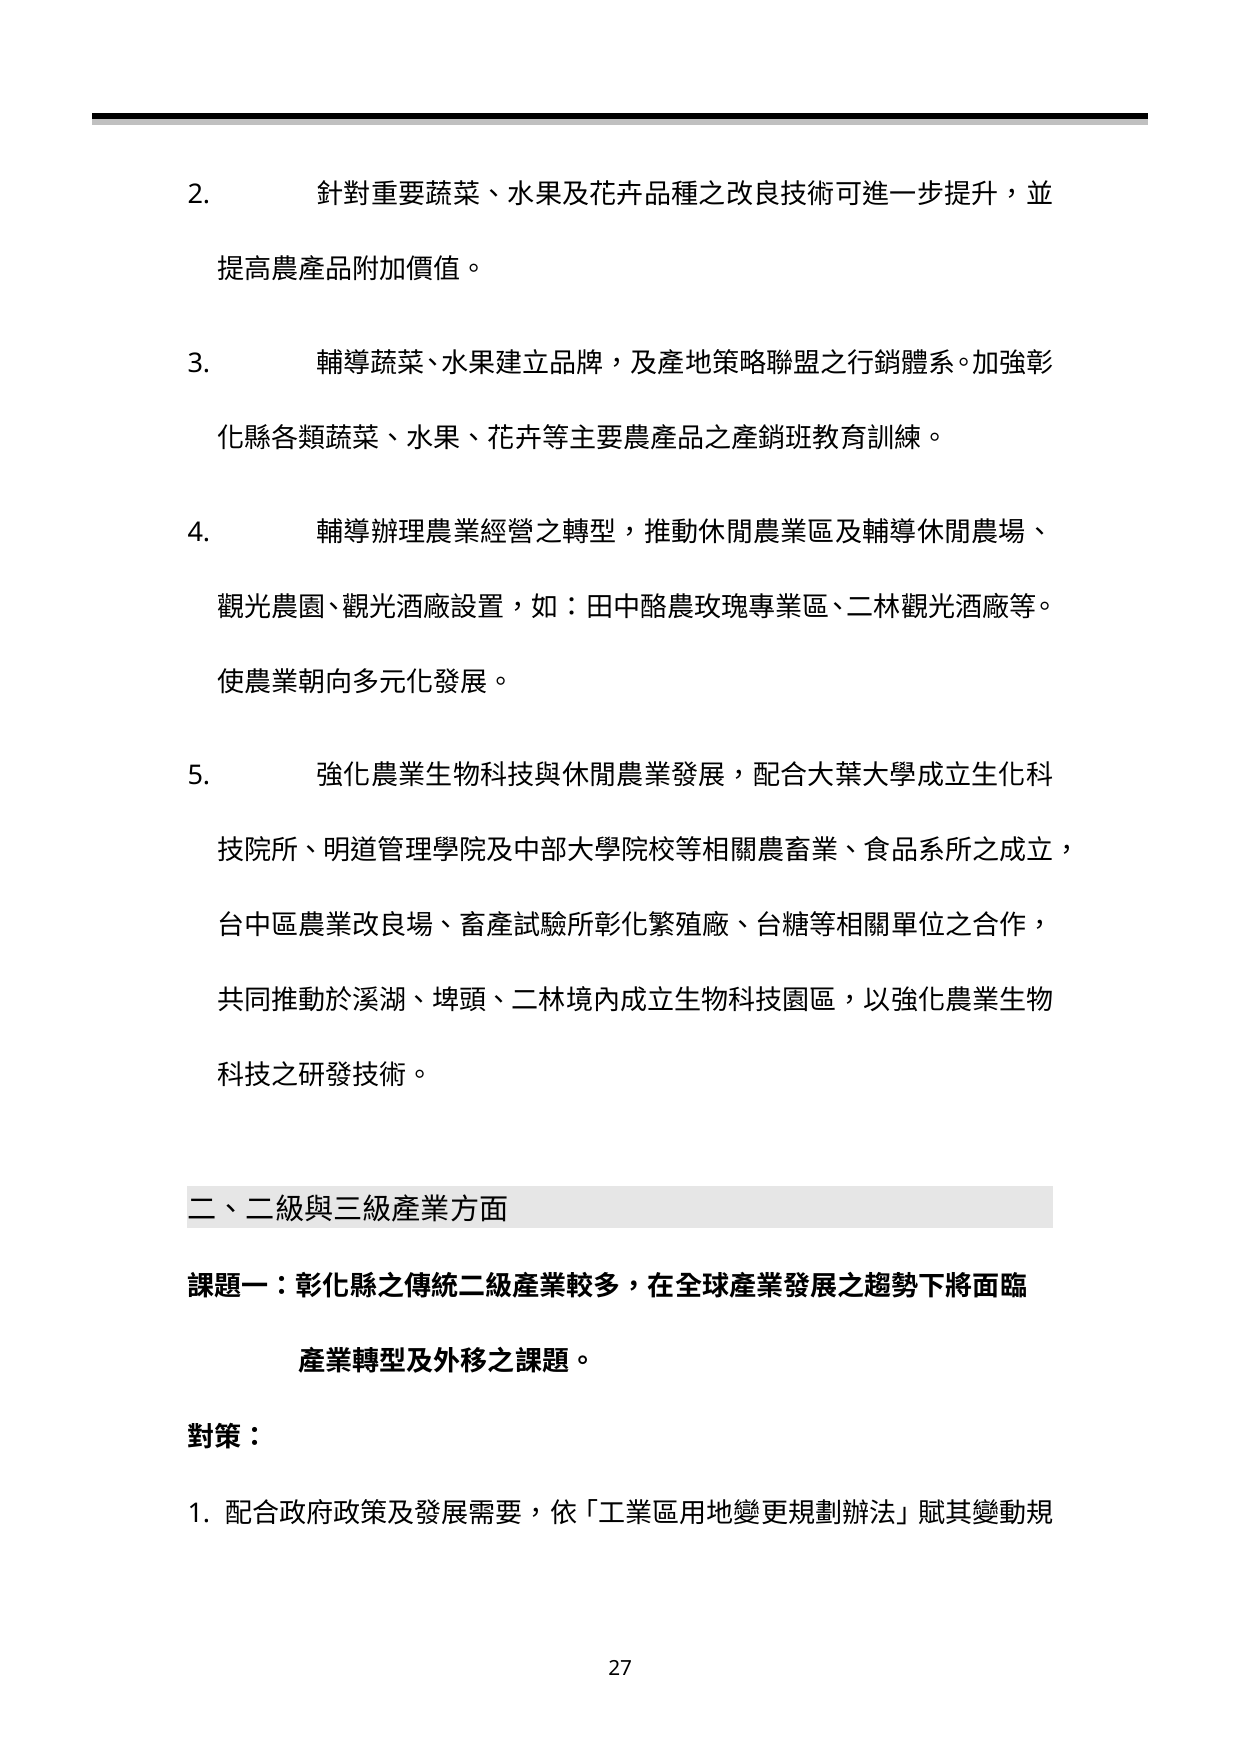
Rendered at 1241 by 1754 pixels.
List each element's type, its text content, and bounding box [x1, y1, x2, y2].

text 課題一：彰化縣之傳統二級產業較多，在全球產業發展之趨勢下將面臨產業轉型及外移之課題。 [187, 1247, 1053, 1397]
text 二、二級與三級產業方面 [187, 1186, 1053, 1228]
list 配合政府政策及發展需要，依「工業區用地變更規劃辦法」賦其變動規 [187, 1473, 1053, 1548]
list 輔導辦理農業經營之轉型，推動休閒農業區及輔導休閒農場、觀光農園、觀光酒廠設置，如：田中酪農玫瑰專業區、二林觀光酒廠等。使農業朝向多元化發展。 [187, 492, 1053, 717]
list 針對重要蔬菜、水果及花卉品種之改良技術可進一步提升，並提高農產品附加價值。 [187, 154, 1053, 304]
list 強化農業生物科技與休閒農業發展，配合大葉大學成立生化科技院所、明道管理學院及中部大學院校等相關農畜業、食品系所之成立，台中區農業改良場、畜產試驗所彰化繁殖廠、台糖等相關單位之合作，共同推動於溪湖、埤頭、二林境內成立生物科技園區，以強化農業生物科技之研發技術。 [187, 736, 1053, 1111]
list 輔導蔬菜、水果建立品牌，及產地策略聯盟之行銷體系。加強彰化縣各類蔬菜、水果、花卉等主要農產品之產銷班教育訓練。 [187, 323, 1053, 473]
text 對策： [187, 1415, 1053, 1454]
